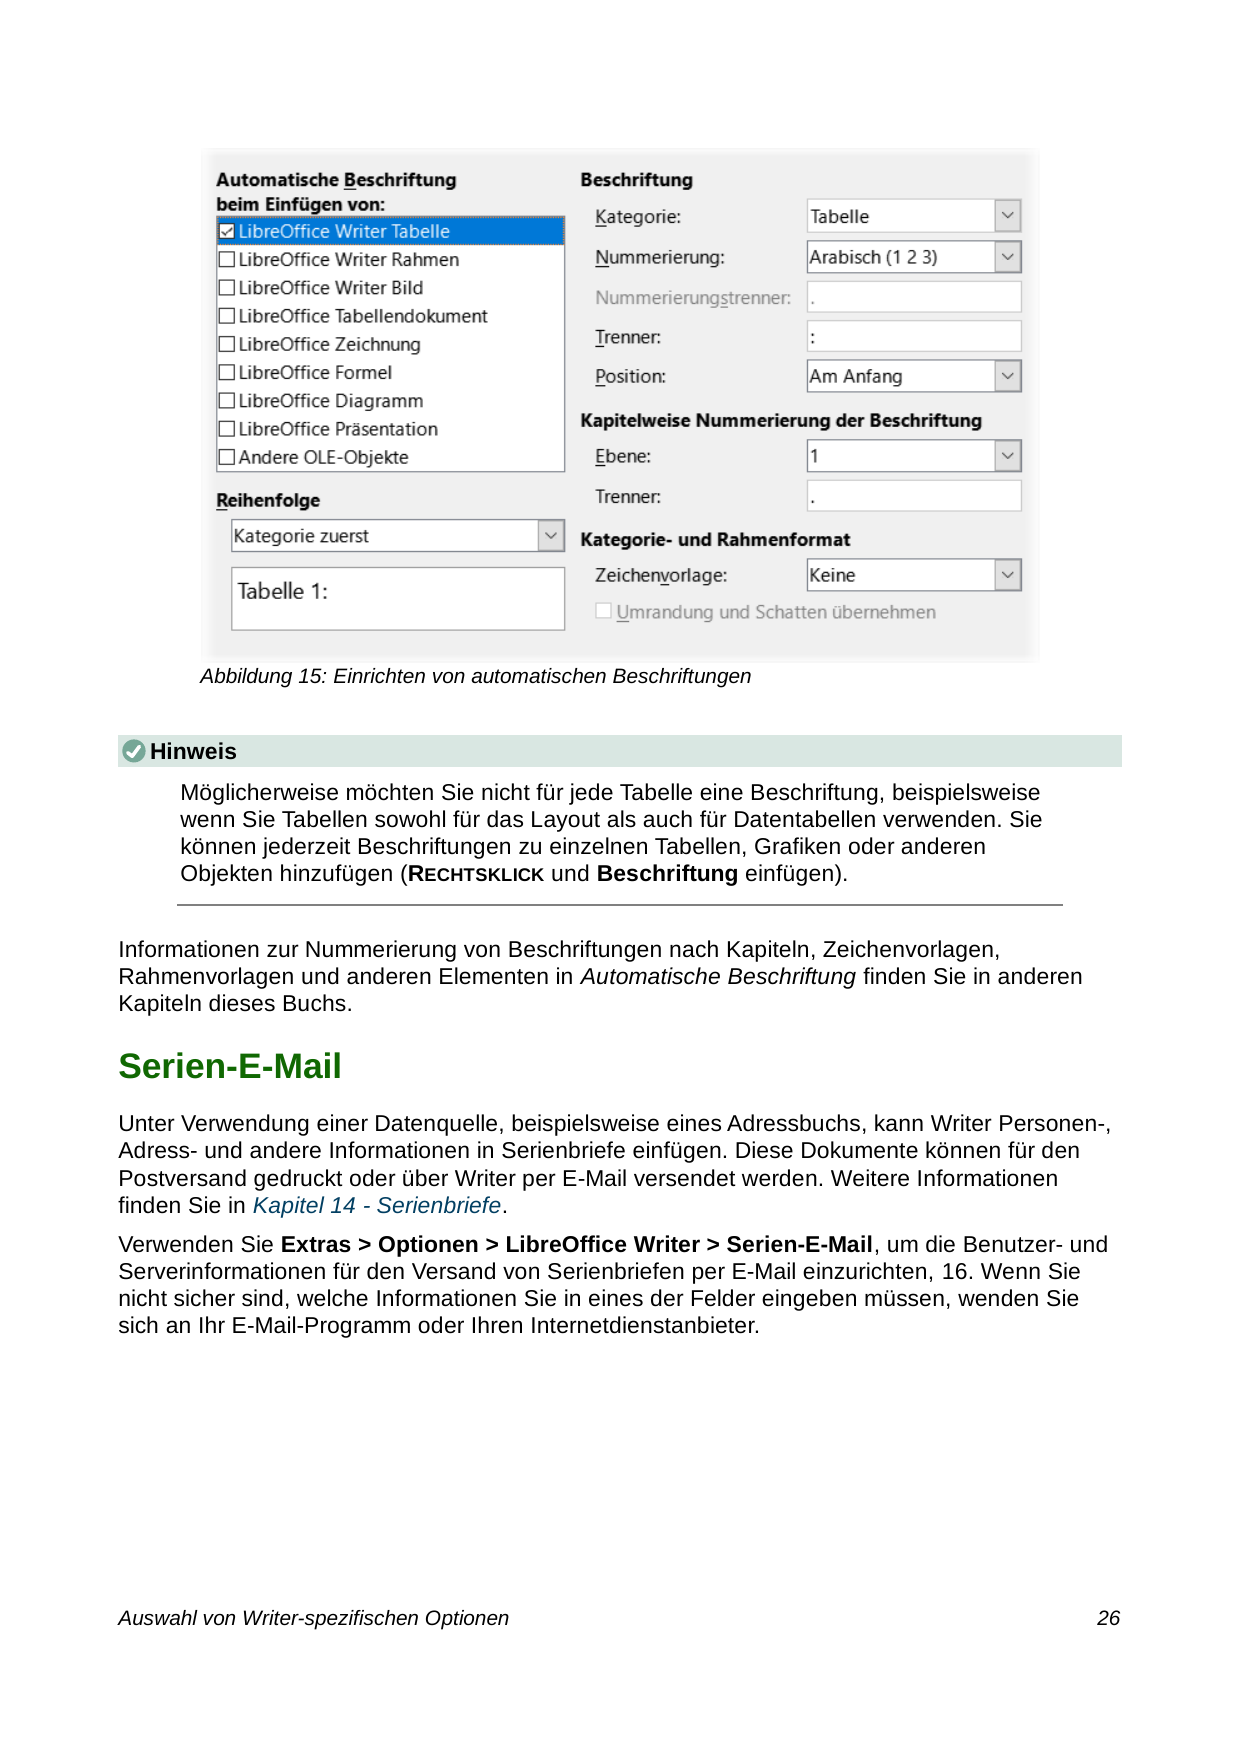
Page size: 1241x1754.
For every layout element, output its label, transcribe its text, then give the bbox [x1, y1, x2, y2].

picture [200, 147, 1041, 664]
subtitle Hinweis [118, 735, 1122, 767]
text Verwenden Sie Extras > Optionen > LibreOffice Writer > Serien-E-Mail, um die Benutzer- und Serverinformationen für den Versand von Serienbriefen per E-Mail einzurichten, Abbildung 16. Wenn Sie nicht sicher sind, welche Informationen Sie in eines der Felder eingeben müssen, wenden Sie sich an Ihr E-Mail-Programm oder Ihren Internetdienstanbieter. [118, 1230, 1122, 1338]
text Möglicherweise möchten Sie nicht für jede Tabelle eine Beschriftung, beispielsweise wenn Sie Tabellen sowohl für das Layout als auch für Datentabellen verwenden. Sie können jederzeit Beschriftungen zu einzelnen Tabellen, Grafiken oder anderen Objekten hinzufügen (Rechtsklick und Beschriftung einfügen). [177, 778, 1063, 904]
text Abbildung 15: Einrichten von automatischen Beschriftungen [200, 664, 1040, 688]
text Informationen zur Nummerierung von Beschriftungen nach Kapiteln, Zeichenvorlagen, Rahmenvorlagen und anderen Elementen in Automatische Beschriftung finden Sie in anderen Kapiteln dieses Buchs. [118, 935, 1122, 1016]
subtitle Serien-E-Mail [118, 1046, 1122, 1086]
text Unter Verwendung einer Datenquelle, beispielsweise eines Adressbuchs, kann Writer Personen-, Adress- und andere Informationen in Serienbriefe einfügen. Diese Dokumente können für den Postversand gedruckt oder über Writer per E-Mail versendet werden. Weitere Informationen finden Sie in Kapitel 14 - Serienbriefe. [118, 1110, 1122, 1218]
